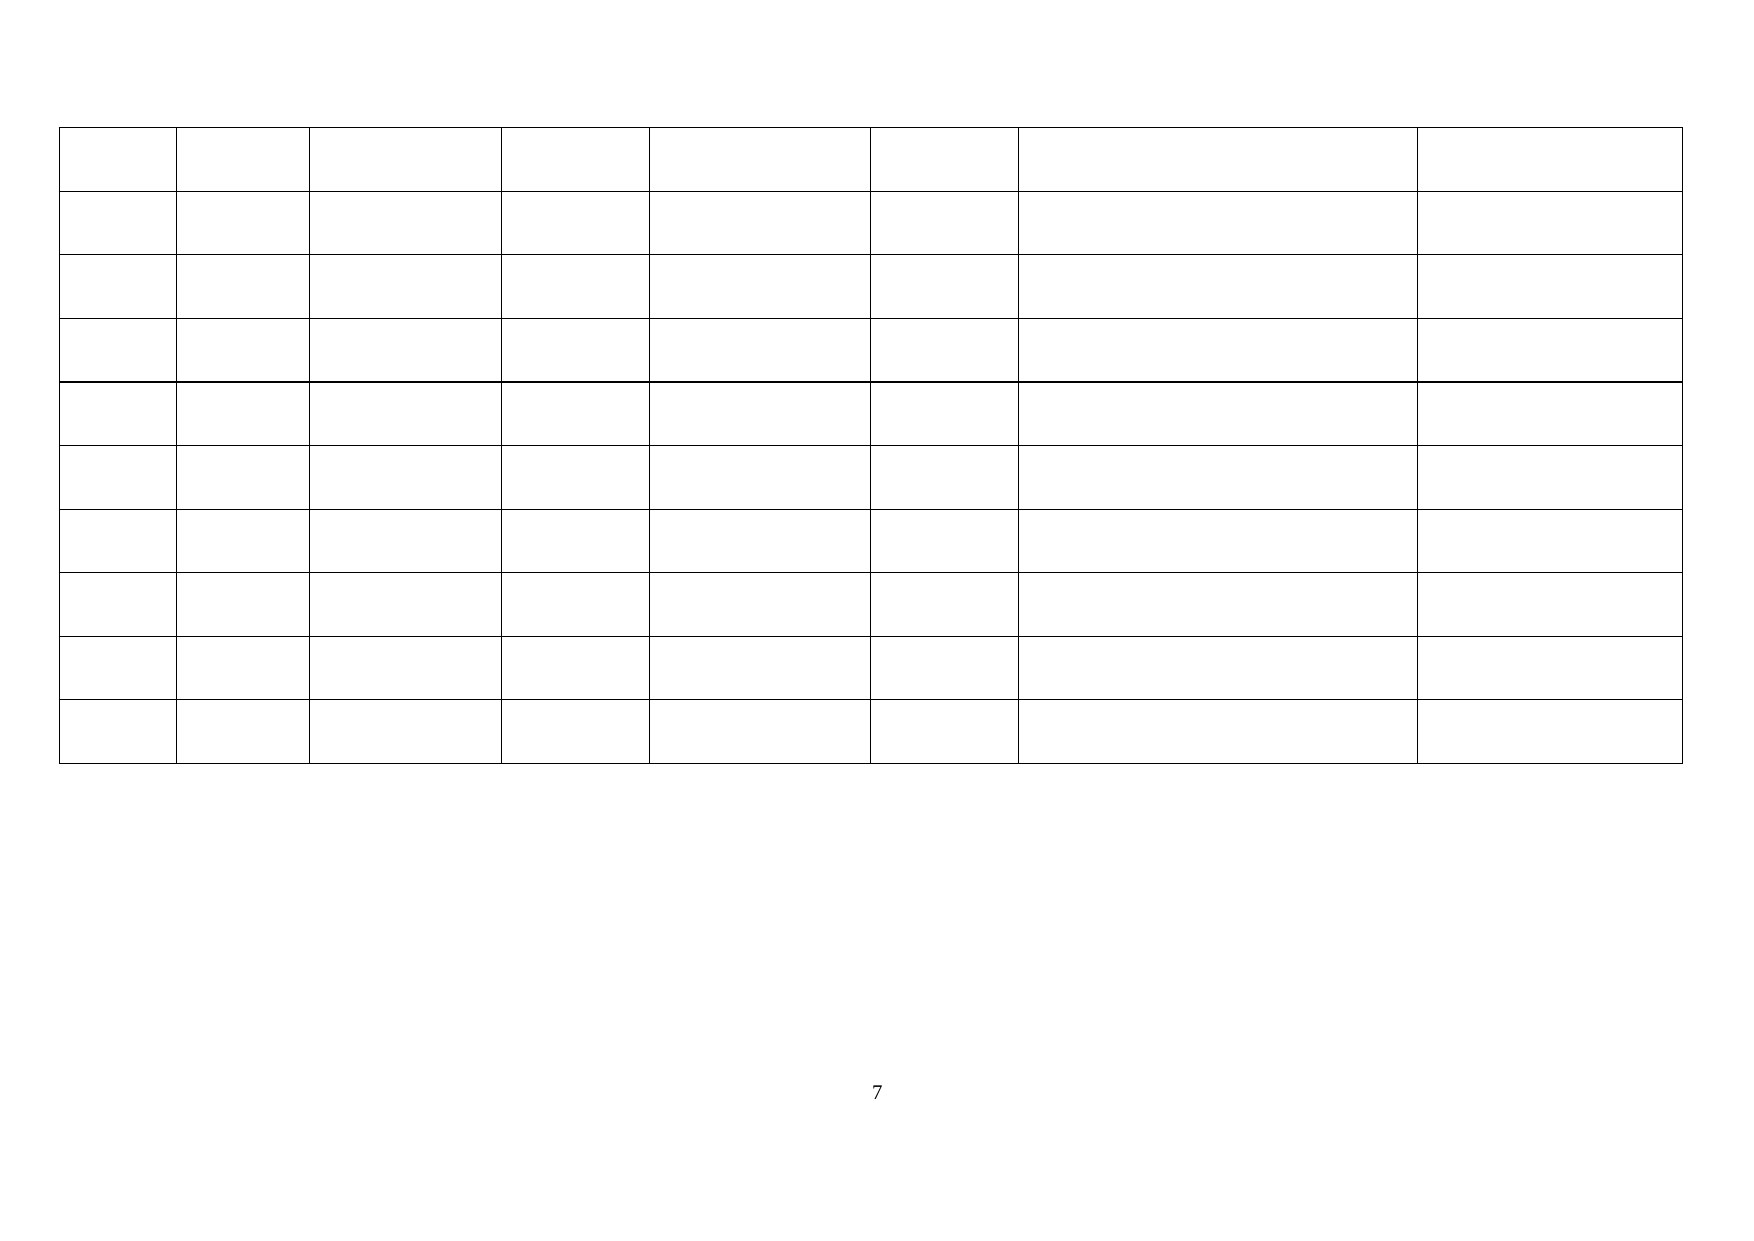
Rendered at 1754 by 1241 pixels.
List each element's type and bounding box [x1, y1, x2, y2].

table_cell [871, 255, 1018, 318]
table_cell [502, 700, 649, 763]
table_cell [871, 510, 1018, 572]
table_cell [60, 383, 176, 445]
table_cell [502, 383, 649, 445]
table_cell [60, 700, 176, 763]
table_cell [310, 637, 501, 699]
table_cell [871, 573, 1018, 636]
table_cell [502, 573, 649, 636]
table_cell [310, 128, 501, 191]
table_cell [1019, 637, 1417, 699]
table_cell [650, 510, 870, 572]
table_cell [502, 446, 649, 508]
table_cell [60, 319, 176, 381]
table_cell [310, 383, 501, 445]
table_cell [60, 128, 176, 191]
table_cell [650, 637, 870, 699]
table_cell [871, 700, 1018, 763]
table_cell [60, 573, 176, 636]
table_cell [1418, 573, 1682, 636]
table_cell [871, 192, 1018, 254]
table_cell [1019, 319, 1417, 381]
table_cell [177, 637, 309, 699]
table_cell [871, 637, 1018, 699]
table_cell [60, 446, 176, 508]
table_cell [1418, 700, 1682, 763]
table_cell [177, 383, 309, 445]
table_cell [1019, 700, 1417, 763]
table_cell [502, 255, 649, 318]
table_cell [1019, 128, 1417, 191]
table_cell [1418, 446, 1682, 508]
table_cell [1019, 383, 1417, 445]
table_cell [650, 573, 870, 636]
table_cell [650, 192, 870, 254]
table_cell [60, 192, 176, 254]
table_cell [502, 128, 649, 191]
table_cell [177, 128, 309, 191]
table_cell [650, 383, 870, 445]
table_cell [1418, 192, 1682, 254]
table_cell [1019, 446, 1417, 508]
table_cell [502, 192, 649, 254]
table_cell [871, 319, 1018, 381]
table_cell [1019, 192, 1417, 254]
table_cell [1418, 319, 1682, 381]
table_cell [650, 255, 870, 318]
table_cell [502, 319, 649, 381]
table_cell [310, 700, 501, 763]
table_cell [177, 446, 309, 508]
table_cell [177, 510, 309, 572]
table_cell [1418, 128, 1682, 191]
table_cell [310, 446, 501, 508]
table_cell [650, 319, 870, 381]
table_cell [310, 192, 501, 254]
table_cell [310, 510, 501, 572]
table_cell [871, 446, 1018, 508]
table_cell [1418, 383, 1682, 445]
table_cell [1019, 255, 1417, 318]
table_cell [177, 255, 309, 318]
table_cell [650, 128, 870, 191]
table_cell [1019, 510, 1417, 572]
table_cell [310, 319, 501, 381]
table_cell [650, 446, 870, 508]
table_cell [60, 255, 176, 318]
table_cell [177, 319, 309, 381]
table_cell [502, 637, 649, 699]
table_cell [177, 192, 309, 254]
table_cell [60, 637, 176, 699]
table_cell [177, 573, 309, 636]
table_cell [310, 255, 501, 318]
table_cell [650, 700, 870, 763]
table_cell [1418, 255, 1682, 318]
table_cell [1418, 637, 1682, 699]
table_cell [60, 510, 176, 572]
table_cell [871, 383, 1018, 445]
table_cell [1418, 510, 1682, 572]
table_cell [177, 700, 309, 763]
table_cell [502, 510, 649, 572]
table_cell [1019, 573, 1417, 636]
table_cell [310, 573, 501, 636]
table_cell [871, 128, 1018, 191]
